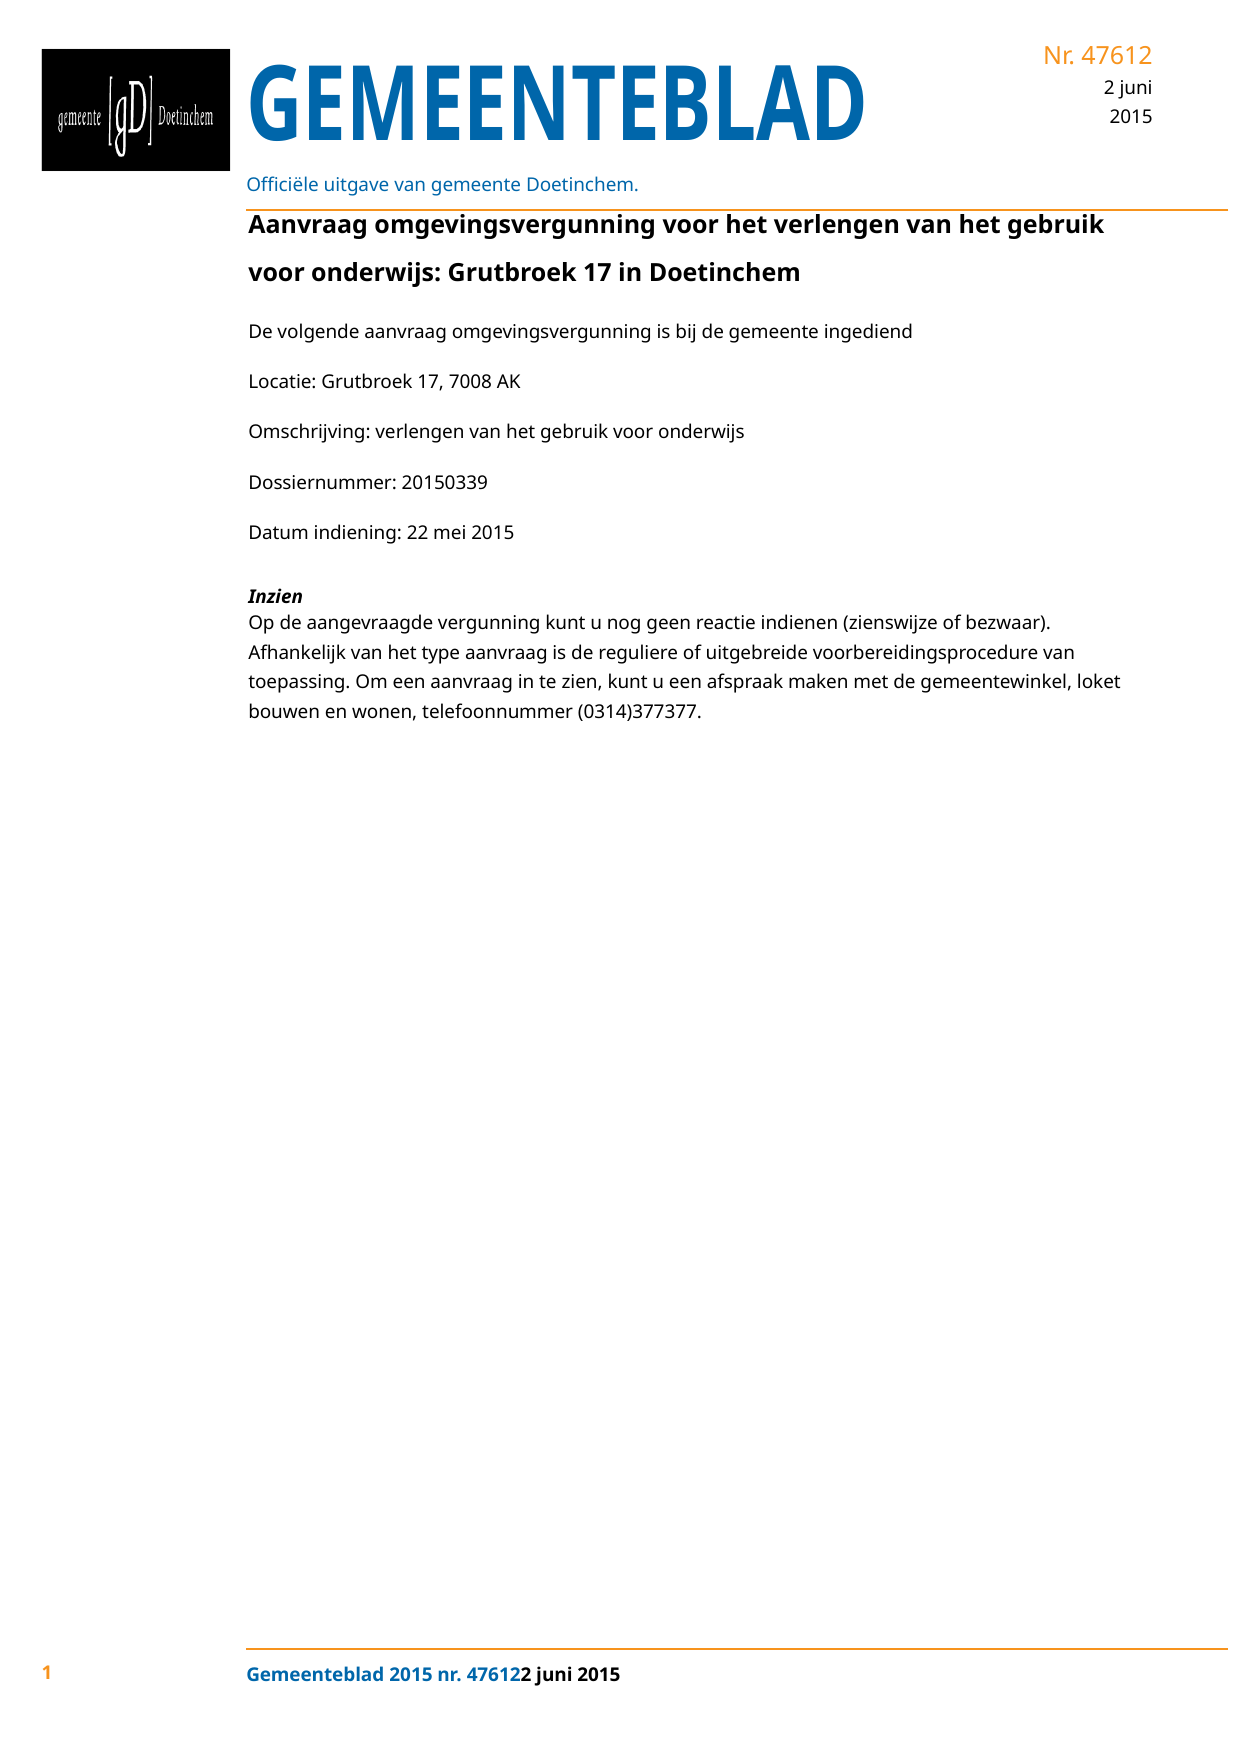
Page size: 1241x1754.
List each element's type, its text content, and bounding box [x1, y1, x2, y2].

text Datum indiening: 22 mei 2015 [248, 519, 1152, 545]
text Dossiernummer: 20150339 [248, 469, 1152, 495]
text Inzien [248, 583, 1152, 609]
text Op de aangevraagde vergunning kunt u nog geen reactie indienen (zienswijze of bezwaar). Afhankelijk van het type aanvraag is de reguliere of uitgebreide voorbereidingsprocedure van toepassing. Om een aanvraag in te zien, kunt u een afspraak maken met de gemeentewinkel, loket bouwen en wonen, telefoonnummer (0314)377377. [248, 609, 1152, 724]
text De volgende aanvraag omgevingsvergunning is bij de gemeente ingediend [248, 318, 1152, 344]
text Locatie: Grutbroek 17, 7008 AK [248, 368, 1152, 394]
text Aanvraag omgevingsvergunning voor het verlengen van het gebruik voor onderwijs: Grutbroek 17 in Doetinchem [248, 211, 1152, 288]
text Omschrijving: verlengen van het gebruik voor onderwijs [248, 419, 1152, 444]
picture [41, 47, 231, 172]
